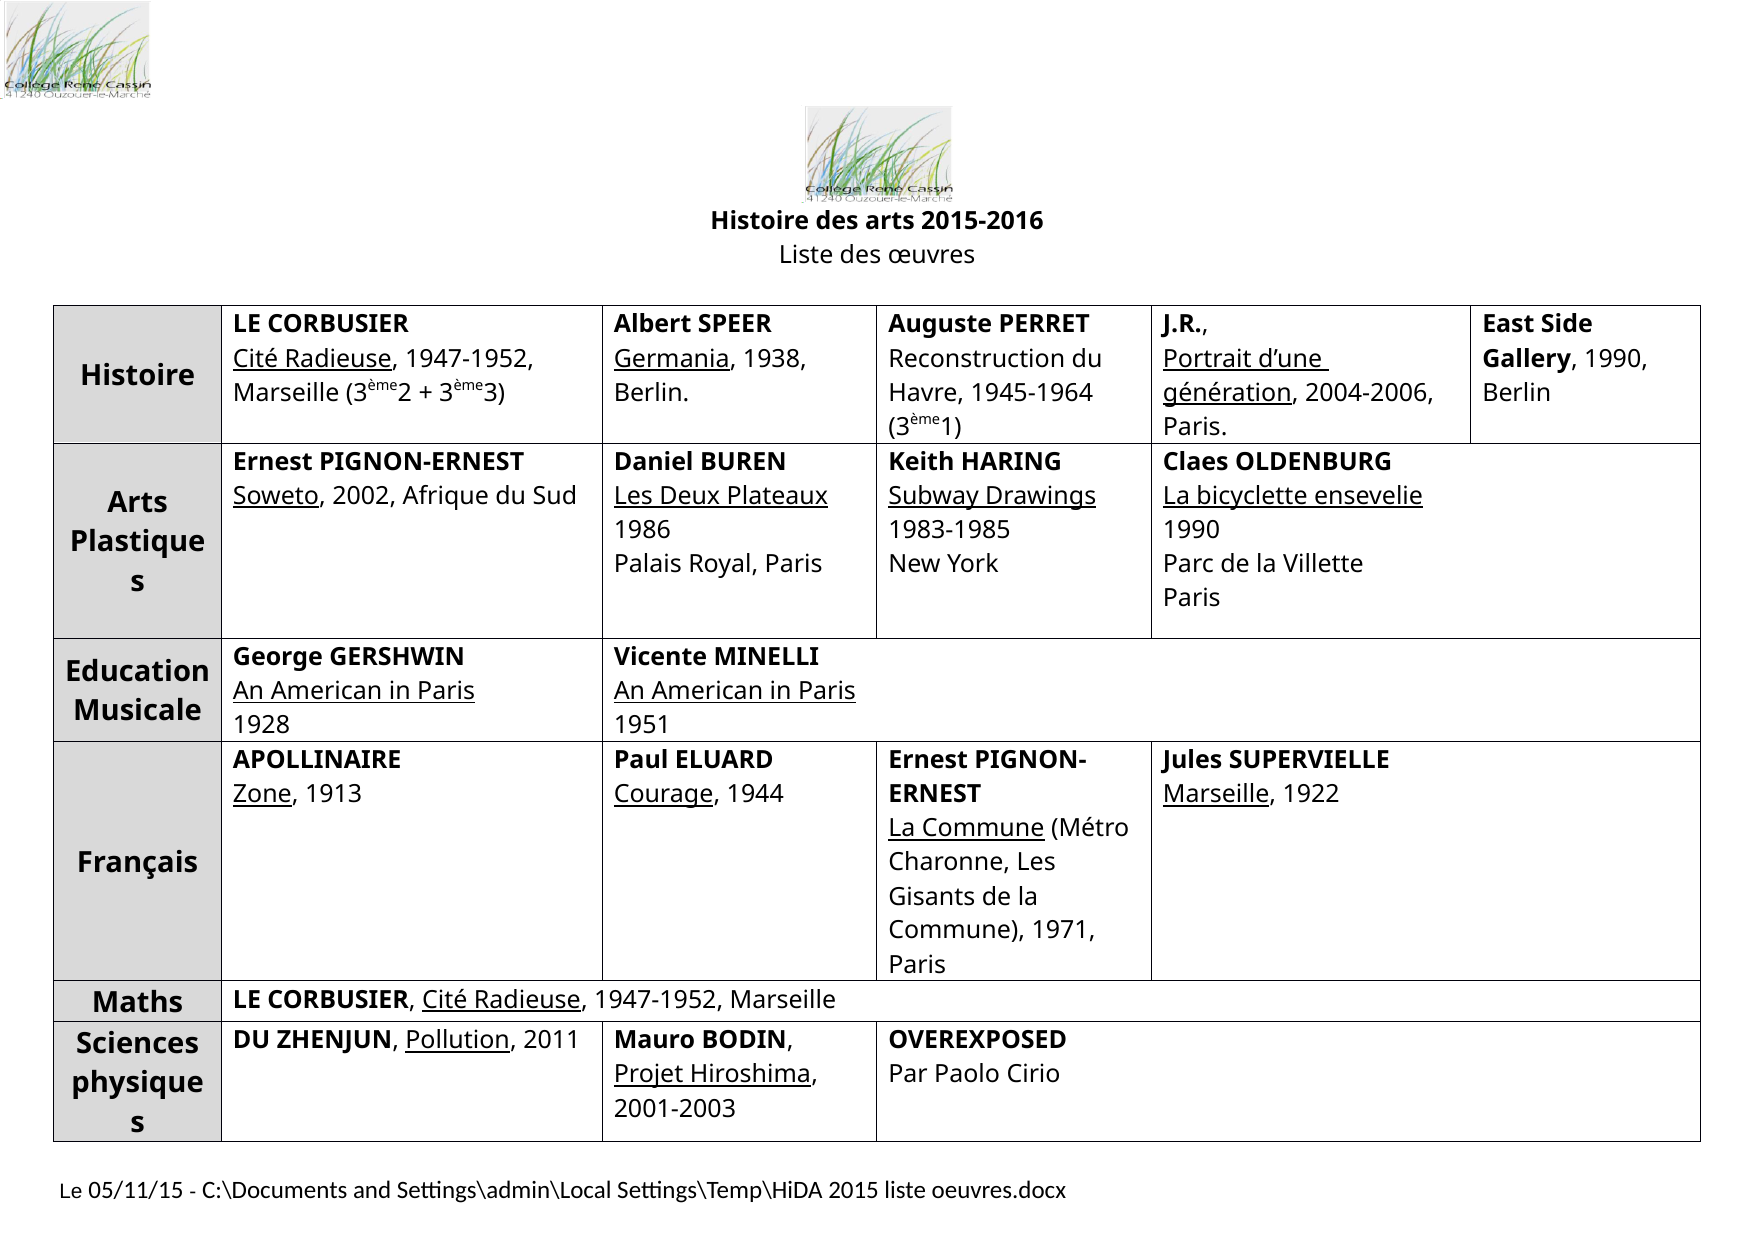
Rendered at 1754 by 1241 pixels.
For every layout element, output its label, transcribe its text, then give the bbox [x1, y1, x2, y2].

table_cell Paul ELUARD Courage, 1944 [603, 742, 876, 980]
table_cell Français [54, 742, 221, 980]
table_header Auguste PERRET Reconstruction du Havre, 1945-1964 (3ème1) [877, 306, 1151, 442]
table_header Albert SPEER Germania, 1938, Berlin. [603, 306, 876, 442]
table_cell Sciences physiques [54, 1022, 221, 1141]
table_header LE CORBUSIER Cité Radieuse, 1947-1952, Marseille (3ème2 + 3ème3) [222, 306, 602, 442]
picture [801, 104, 953, 203]
table_cell George GERSHWIN An American in Paris 1928 [222, 639, 602, 741]
table_cell Keith HARING Subway Drawings 1983-1985 New York [877, 444, 1151, 638]
table_cell OVEREXPOSED Par Paolo Cirio [877, 1022, 1700, 1141]
picture [0, 0, 151, 99]
table_header East Side Gallery, 1990, Berlin [1471, 306, 1700, 442]
table_header Histoire [54, 306, 221, 442]
text Liste des œuvres [59, 237, 1695, 271]
text Histoire des arts 2015-2016 [59, 104, 1695, 237]
table_cell Arts Plastiques [54, 444, 221, 638]
table_cell Maths [54, 981, 221, 1021]
table_cell APOLLINAIRE Zone, 1913 [222, 742, 602, 980]
table_cell LE CORBUSIER, Cité Radieuse, 1947-1952, Marseille [222, 981, 1700, 1021]
table_cell Vicente MINELLI An American in Paris 1951 [603, 639, 1700, 741]
table_cell Ernest PIGNON-ERNEST Soweto, 2002, Afrique du Sud [222, 444, 602, 638]
table_cell Ernest PIGNON-ERNEST La Commune (Métro Charonne, Les Gisants de la Commune), 1971, Paris [877, 742, 1151, 980]
table_cell Jules SUPERVIELLE Marseille, 1922 [1152, 742, 1700, 980]
table_cell Mauro BODIN, Projet Hiroshima, 2001-2003 [603, 1022, 876, 1141]
table_cell DU ZHENJUN, Pollution, 2011 [222, 1022, 602, 1141]
table_cell Daniel BUREN Les Deux Plateaux 1986 Palais Royal, Paris [603, 444, 876, 638]
table_cell Education Musicale [54, 639, 221, 741]
table_cell Claes OLDENBURG La bicyclette ensevelie 1990 Parc de la Villette Paris [1152, 444, 1700, 638]
table_header J.R., Portrait d’une génération, 2004-2006, Paris. [1152, 306, 1470, 442]
